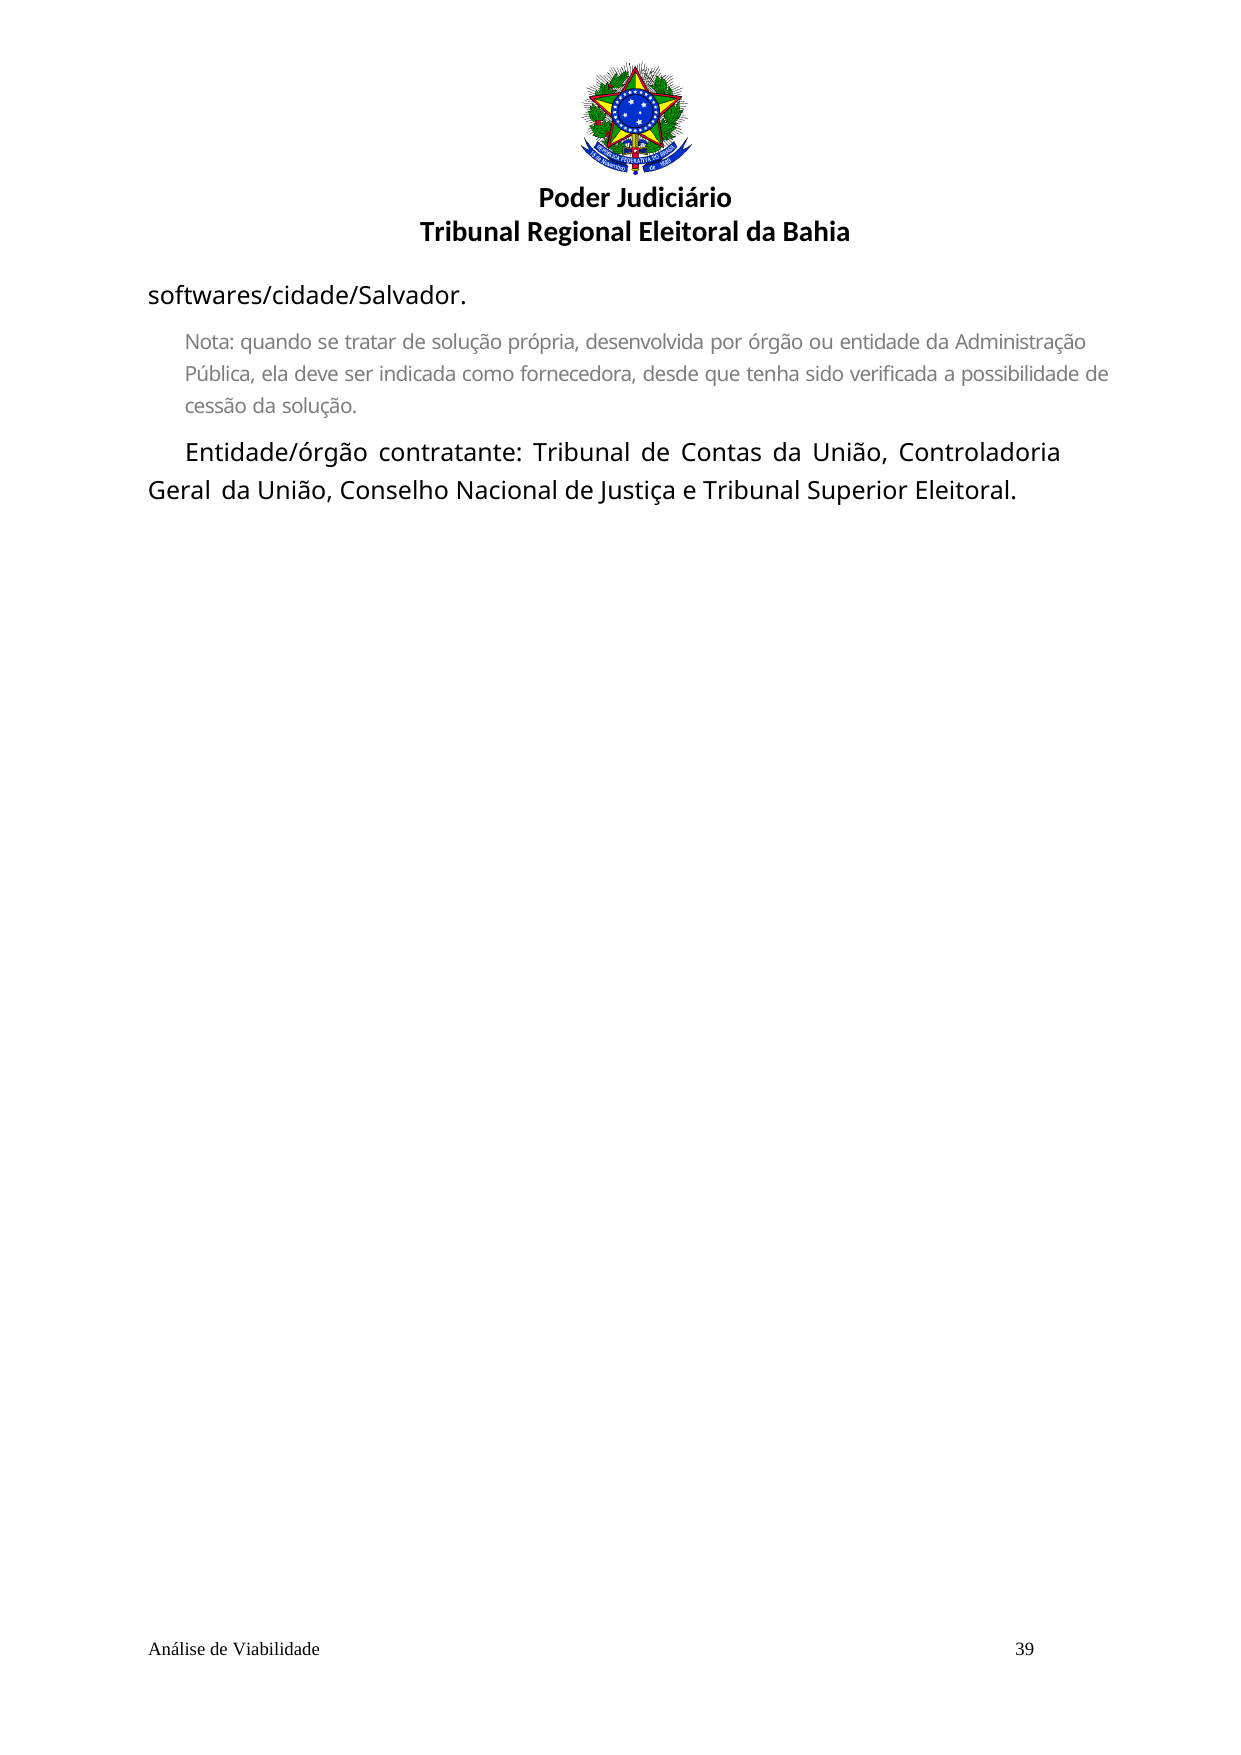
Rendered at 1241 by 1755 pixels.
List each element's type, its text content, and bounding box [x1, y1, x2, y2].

text Entidade/órgão contratante: Tribunal de Contas da União, Controladoria Geral da União, Conselho Nacional de Justiça e Tribunal Superior Eleitoral. [148, 434, 1126, 507]
text Nota: quando se tratar de solução própria, desenvolvida por órgão ou entidade da Administração Pública, ela deve ser indicada como fornecedora, desde que tenha sido verificada a possibilidade de cessão da solução. [184, 327, 1126, 420]
list softwares/cidade/Salvador. [132, 277, 1123, 311]
